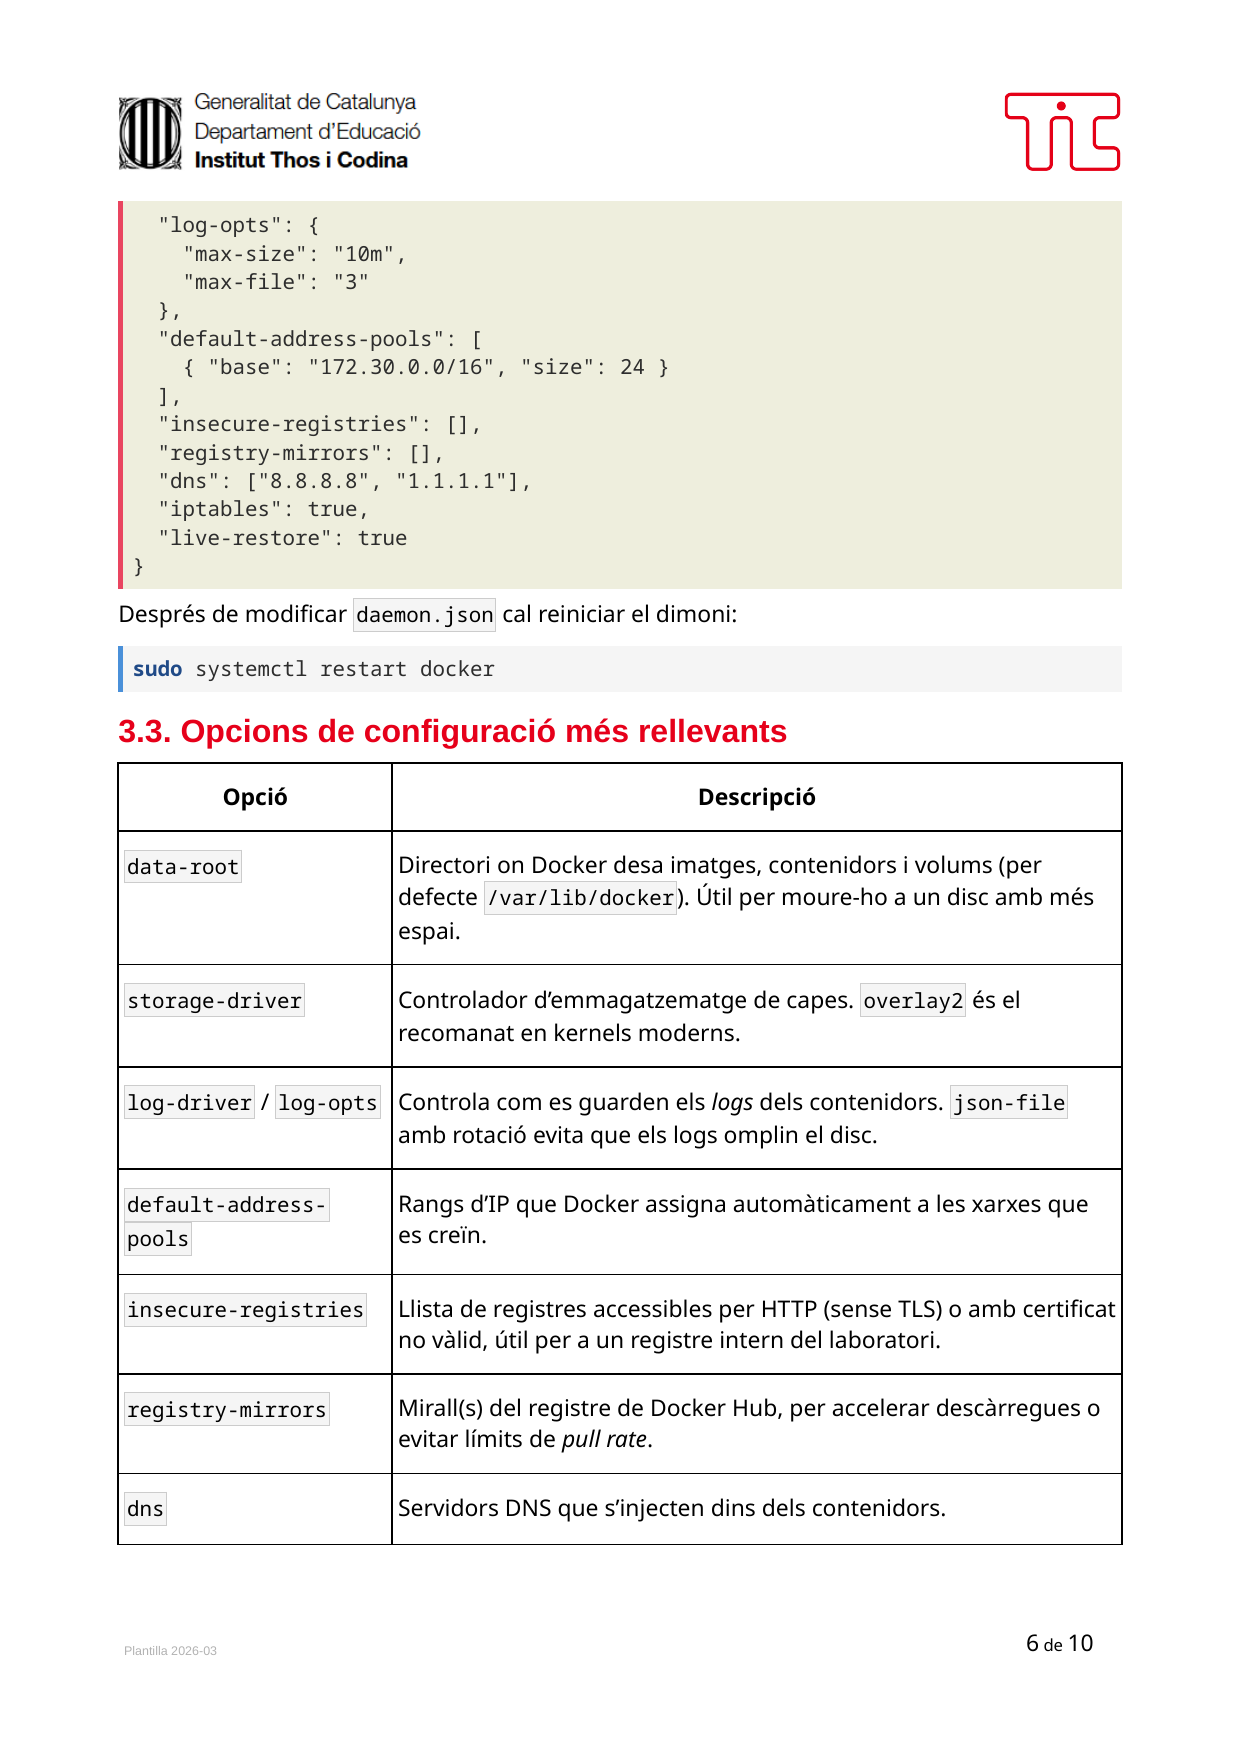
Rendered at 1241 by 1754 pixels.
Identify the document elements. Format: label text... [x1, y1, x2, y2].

text "max-file": "3" [123, 267, 1122, 296]
table_cell default-address-pools [119, 1170, 391, 1273]
table_cell data-root [119, 832, 391, 964]
table_cell Llista de registres accessibles per HTTP (sense TLS) o amb certificat no vàlid, útil per a un registre intern del laboratori. [393, 1275, 1121, 1373]
text }, [123, 296, 1122, 324]
table_cell insecure-registries [119, 1275, 391, 1373]
text "live-restore": true [123, 523, 1122, 551]
picture [1004, 92, 1123, 171]
text } [123, 551, 1122, 589]
table_cell Servidors DNS que s’injecten dins dels contenidors. [393, 1474, 1121, 1543]
table_header Opció [119, 764, 391, 830]
text "default-address-pools": [ [123, 324, 1122, 352]
text "dns": ["8.8.8.8", "1.1.1.1"], [123, 466, 1122, 494]
text Després de modificar daemon.json cal reiniciar el dimoni: [496, 598, 1122, 632]
text "insecure-registries": [], [123, 409, 1122, 438]
text "max-size": "10m", [123, 239, 1122, 267]
table_cell dns [119, 1474, 391, 1543]
text { "base": "172.30.0.0/16", "size": 24 } [123, 352, 1122, 381]
text Després de modificar daemon.json cal reiniciar el dimoni: [118, 598, 353, 632]
table_cell Rangs d’IP que Docker assigna automàticament a les xarxes que es creïn. [393, 1170, 1121, 1273]
text sudo systemctl restart docker [123, 646, 1122, 692]
text "registry-mirrors": [], [123, 438, 1122, 466]
table_cell Directori on Docker desa imatges, contenidors i volums (per defecte /var/lib/docker). Útil per moure-ho a un disc amb més espai. [393, 832, 1121, 964]
text ], [123, 381, 1122, 409]
table_cell Mirall(s) del registre de Docker Hub, per accelerar descàrregues o evitar límits de pull rate. [393, 1375, 1121, 1472]
picture [118, 92, 422, 171]
table_cell log-driver / log-opts [119, 1068, 391, 1168]
table_header Descripció [393, 764, 1121, 830]
table_cell registry-mirrors [119, 1375, 391, 1472]
table_cell Controla com es guarden els logs dels contenidors. json-file amb rotació evita que els logs omplin el disc. [393, 1068, 1121, 1168]
subtitle 3.3. Opcions de configuració més rellevants [118, 713, 1122, 749]
text "log-opts": { [123, 201, 1122, 239]
text "iptables": true, [123, 494, 1122, 523]
table_cell Controlador d’emmagatzematge de capes. overlay2 és el recomanat en kernels moderns. [393, 965, 1121, 1066]
table_cell storage-driver [119, 965, 391, 1066]
